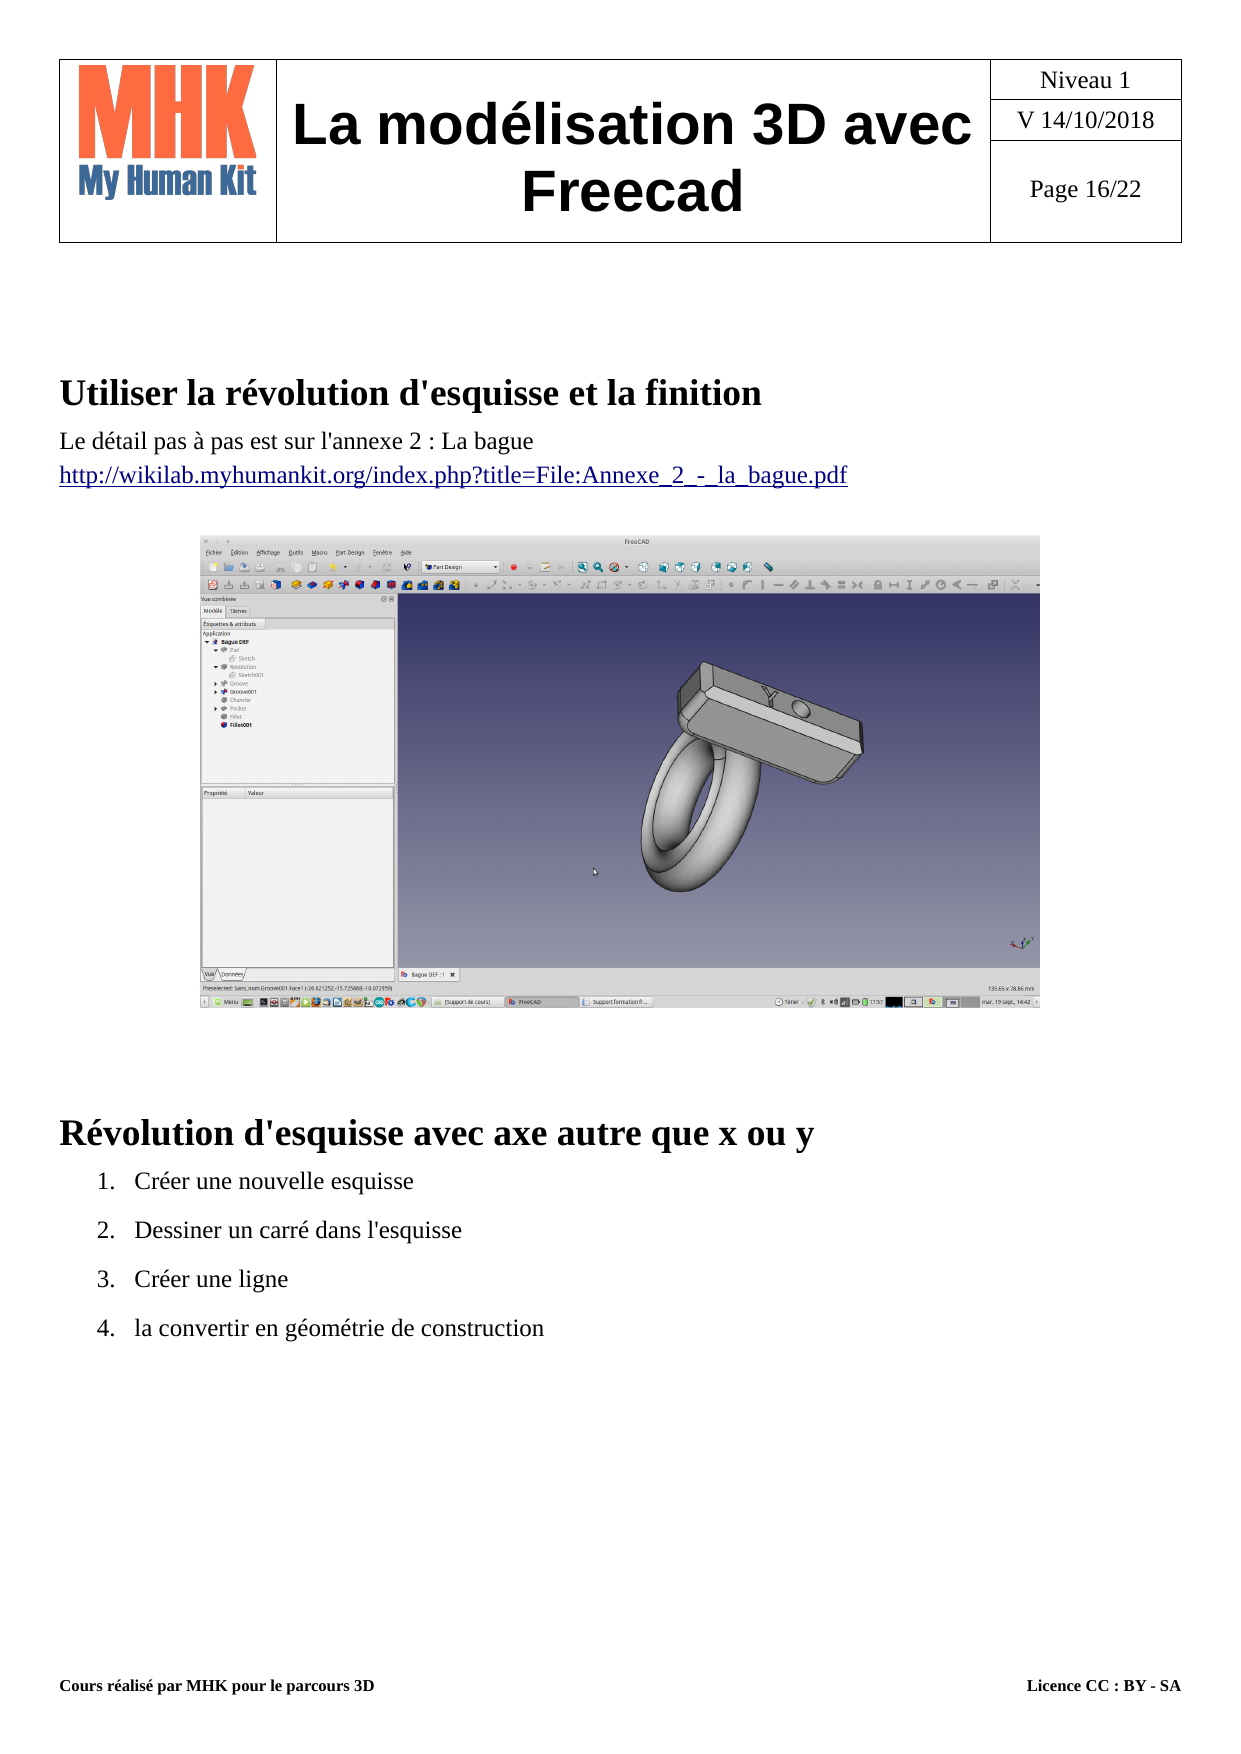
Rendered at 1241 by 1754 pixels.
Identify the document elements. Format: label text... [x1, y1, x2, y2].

text Le détail pas à pas est sur l'annexe 2 : La bague [59, 426, 1181, 455]
subtitle Révolution d'esquisse avec axe autre que x ou y [59, 1111, 1181, 1154]
list la convertir en géométrie de construction [97, 1313, 1181, 1342]
list Créer une ligne [97, 1264, 1181, 1293]
table_header [59, 530, 1181, 1013]
subtitle Utiliser la révolution d'esquisse et la finition [59, 371, 1181, 414]
text http://wikilab.myhumankit.org/index.php?title=File:Annexe_2_-_la_bague.pdf [59, 461, 1181, 489]
list Créer une nouvelle esquisse [97, 1166, 1181, 1195]
picture [200, 535, 1040, 1008]
list Dessiner un carré dans l'esquisse [97, 1215, 1181, 1244]
picture [79, 65, 257, 200]
